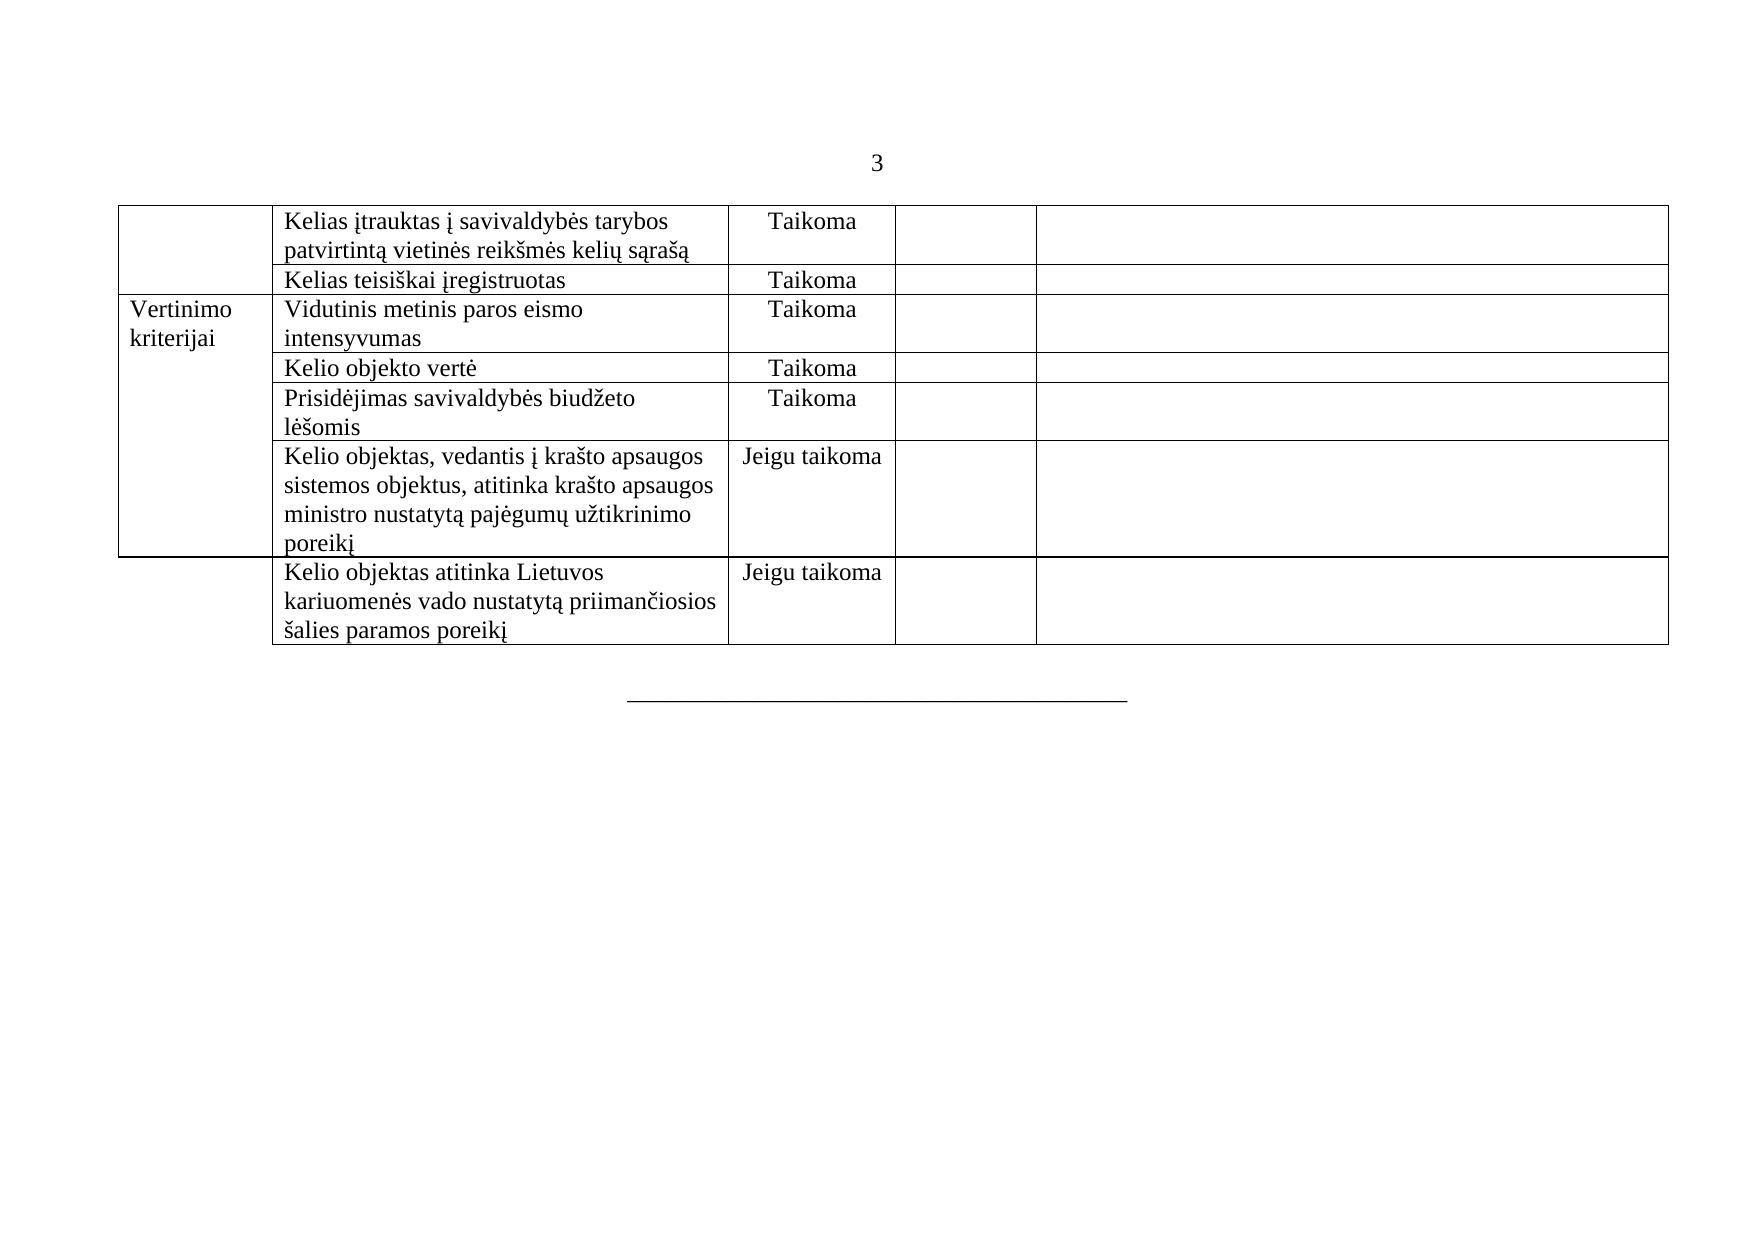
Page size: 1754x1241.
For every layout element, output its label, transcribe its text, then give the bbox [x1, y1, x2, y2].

table_cell Taikoma [729, 383, 895, 440]
table_cell Prisidėjimas savivaldybės biudžeto lėšomis [273, 383, 728, 440]
table_cell [896, 441, 1036, 556]
table_cell [896, 295, 1036, 352]
table_cell [119, 206, 272, 293]
table_cell Kelio objektas atitinka Lietuvos kariuomenės vado nustatytą priimančiosios šalies paramos poreikį [273, 558, 728, 644]
table_cell Kelias įtrauktas į savivaldybės tarybos patvirtintą vietinės reikšmės kelių sąrašą [273, 206, 728, 264]
table_cell [896, 558, 1036, 644]
table_cell [1037, 383, 1668, 440]
table_cell [1037, 206, 1668, 264]
table_cell Taikoma [729, 206, 895, 264]
table_cell [1037, 558, 1668, 644]
table_cell Kelias teisiškai įregistruotas [273, 265, 728, 293]
table_cell [896, 383, 1036, 440]
table_cell Vidutinis metinis paros eismo intensyvumas [273, 295, 728, 352]
table_cell [1037, 295, 1668, 352]
table_cell [896, 353, 1036, 382]
table_cell Jeigu taikoma [729, 441, 895, 556]
table_cell Jeigu taikoma [729, 558, 895, 644]
table_cell Kelio objekto vertė [273, 353, 728, 382]
table_cell [1037, 441, 1668, 556]
table_cell [1037, 265, 1668, 293]
table_cell Taikoma [729, 353, 895, 382]
table_cell Taikoma [729, 265, 895, 293]
table_cell Vertinimo kriterijai [119, 295, 272, 556]
table_cell [1037, 353, 1668, 382]
table_cell Kelio objektas, vedantis į krašto apsaugos sistemos objektus, atitinka krašto apsaugos ministro nustatytą pajėgumų užtikrinimo poreikį [273, 441, 728, 556]
table_cell [896, 265, 1036, 293]
table_cell Taikoma [729, 295, 895, 352]
table_cell [896, 206, 1036, 264]
text ________________________________________ [118, 676, 1636, 705]
